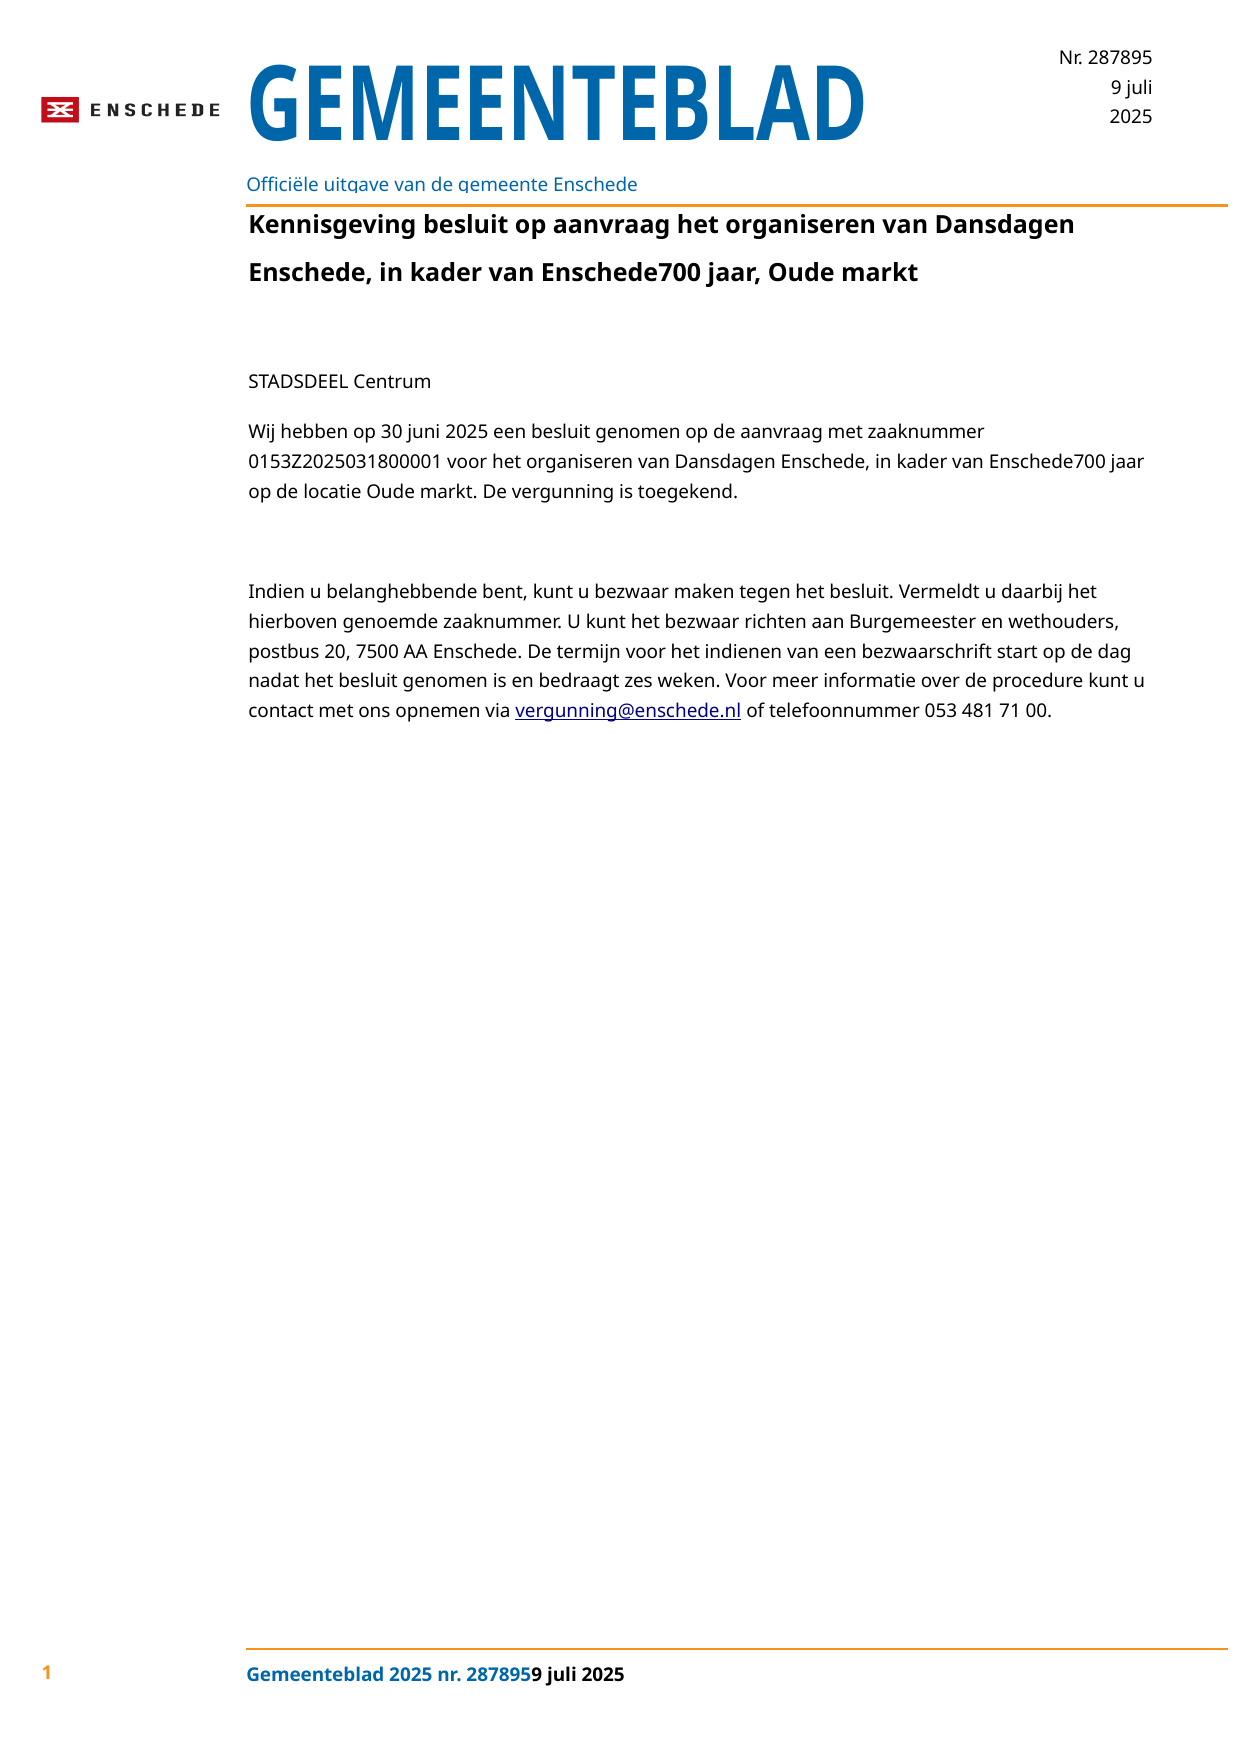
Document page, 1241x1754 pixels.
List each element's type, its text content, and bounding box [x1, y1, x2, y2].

text Indien u belanghebbende bent, kunt u bezwaar maken tegen het besluit. Vermeldt u daarbij het hierboven genoemde zaaknummer. U kunt het bezwaar richten aan Burgemeester en wethouders, postbus 20, 7500 AA Enschede. De termijn voor het indienen van een bezwaarschrift start op de dag nadat het besluit genomen is en bedraagt zes weken. Voor meer informatie over de procedure kunt u contact met ons opnemen via vergunning@enschede.nl of telefoonnummer 053 481 71 00. [248, 579, 1152, 723]
picture [41, 47, 231, 172]
text STADSDEEL Centrum [248, 368, 1152, 394]
text Wij hebben op 30 juni 2025 een besluit genomen op de aanvraag met zaaknummer 0153Z2025031800001 voor het organiseren van Dansdagen Enschede, in kader van Enschede700 jaar op de locatie Oude markt. De vergunning is toegekend. [248, 419, 1152, 504]
text Kennisgeving besluit op aanvraag het organiseren van Dansdagen Enschede, in kader van Enschede700 jaar, Oude markt [248, 207, 1152, 288]
